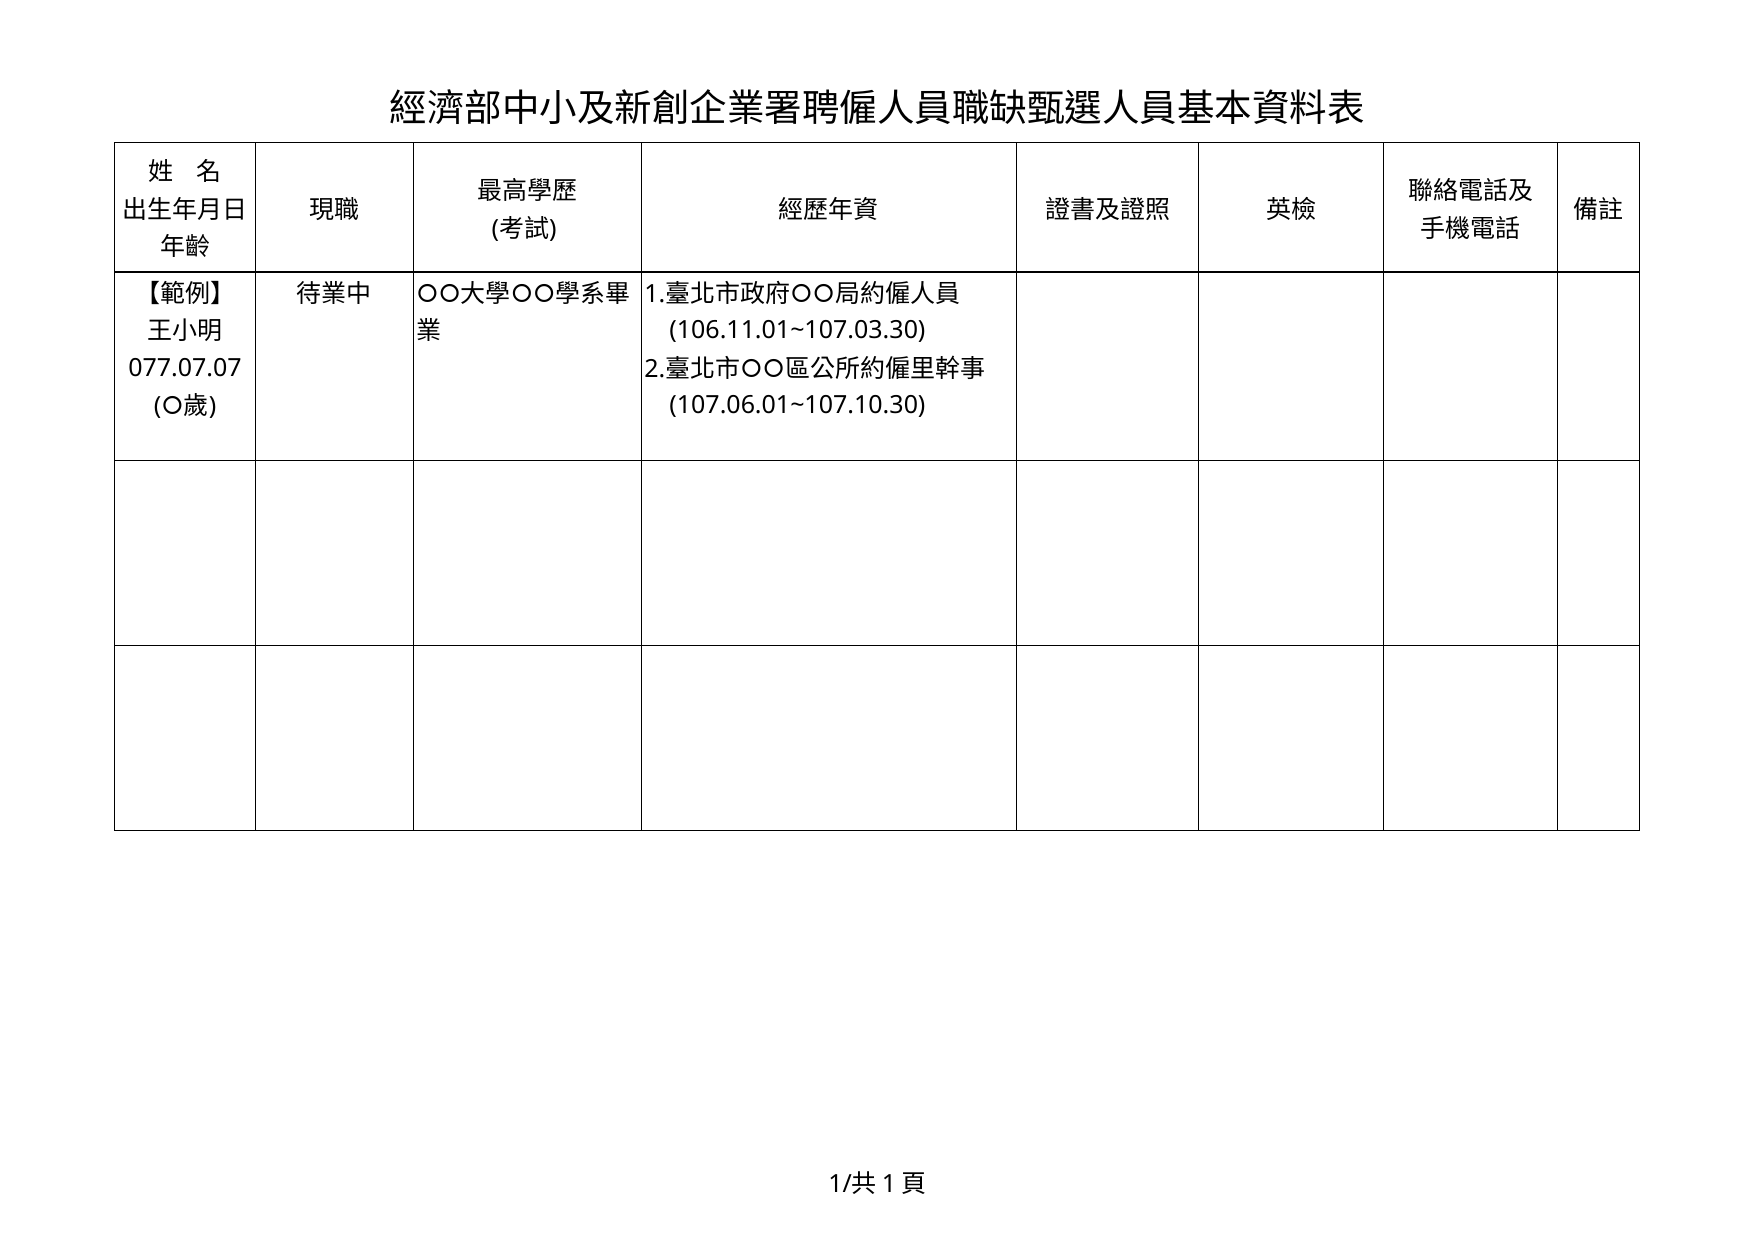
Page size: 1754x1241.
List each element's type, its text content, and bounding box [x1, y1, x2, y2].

table_cell 待業中 [256, 273, 413, 460]
table_cell [1017, 646, 1198, 830]
table_cell [414, 461, 641, 645]
table_header 備註 [1558, 143, 1639, 271]
table_cell 1.臺北市政府局約僱人員(106.11.01~107.03.30) 2.臺北市區公所約僱里幹事(107.06.01~107.10.30) [642, 273, 1016, 460]
table_cell [1017, 273, 1198, 460]
table_cell [1384, 461, 1557, 645]
table_header 英檢 [1199, 143, 1383, 271]
table_header 證書及證照 [1017, 143, 1198, 271]
table_cell [256, 646, 413, 830]
table_header 經歷年資 [642, 143, 1016, 271]
table_cell [1384, 273, 1557, 460]
table_cell [256, 461, 413, 645]
table_header 聯絡電話及 手機電話 [1384, 143, 1557, 271]
table_header 最高學歷 (考試) [414, 143, 641, 271]
table_cell [115, 461, 255, 645]
table_cell [1199, 273, 1383, 460]
table_cell [1017, 461, 1198, 645]
table_cell [414, 646, 641, 830]
table_cell [1199, 646, 1383, 830]
text 經濟部中小及新創企業署聘僱人員職缺甄選人員基本資料表 [118, 67, 1636, 142]
table_cell [642, 461, 1016, 645]
table_header 姓 名 出生年月日 年齡 [115, 143, 255, 271]
table_cell 大學學系畢業 [414, 273, 641, 460]
table_cell [1384, 646, 1557, 830]
table_cell [1558, 461, 1639, 645]
table_cell [642, 646, 1016, 830]
table_header 現職 [256, 143, 413, 271]
table_cell 【範例】 王小明 077.07.07 (歲) [115, 273, 255, 460]
table_cell [1558, 273, 1639, 460]
table_cell [115, 646, 255, 830]
table_cell [1199, 461, 1383, 645]
table_cell [1558, 646, 1639, 830]
